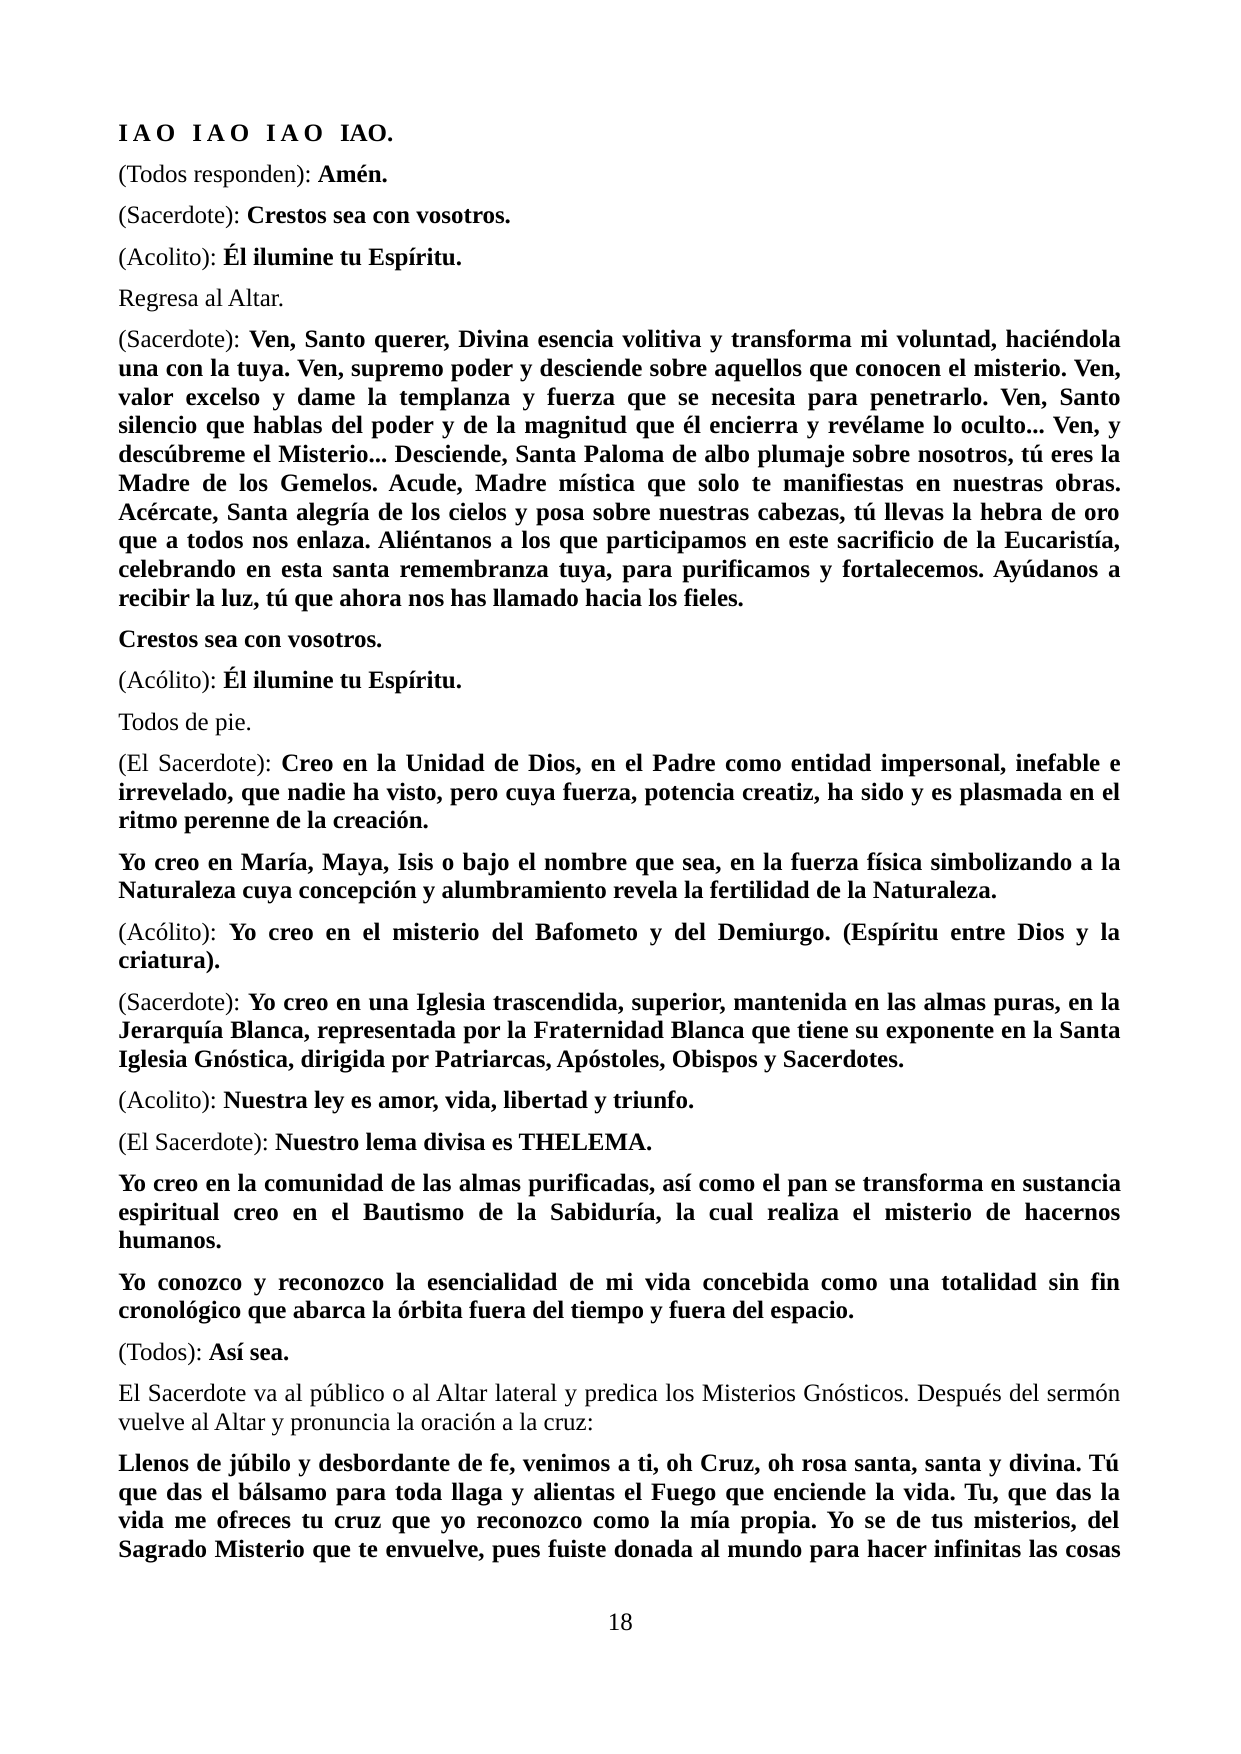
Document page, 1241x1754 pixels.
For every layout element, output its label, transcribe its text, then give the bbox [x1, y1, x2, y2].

text (Acolito): Nuestra ley es amor, vida, libertad y triunfo. [118, 1086, 1122, 1114]
text (Acólito): Yo creo en el misterio del Bafometo y del Demiurgo. (Espíritu entre Dios y la criatura). [118, 917, 1122, 974]
text (El Sacerdote): Creo en la Unidad de Dios, en el Padre como entidad impersonal, inefable e irrevelado, que nadie ha visto, pero cuya fuerza, potencia creatiz, ha sido y es plasmada en el ritmo perenne de la creación. [118, 748, 1122, 834]
text (El Sacerdote): Nuestro lema divisa es THELEMA. [118, 1127, 1122, 1156]
text El Sacerdote va al público o al Altar lateral y predica los Misterios Gnósticos. Después del sermón vuelve al Altar y pronuncia la oración a la cruz: [118, 1378, 1122, 1436]
text Yo conozco y reconozco la esencialidad de mi vida concebida como una totalidad sin fin cronológico que abarca la órbita fuera del tiempo y fuera del espacio. [118, 1267, 1122, 1324]
text Llenos de júbilo y desbordante de fe, venimos a ti, oh Cruz, oh rosa santa, santa y divina. Tú que das el bálsamo para toda llaga y alientas el Fuego que enciende la vida. Tu, que das la vida me ofreces tu cruz que yo reconozco como la mía propia. Yo se de tus misterios, del Sagrado Misterio que te envuelve, pues fuiste donada al mundo para hacer infinitas las cosas [118, 1448, 1122, 1563]
text (Sacerdote): Yo creo en una Iglesia trascendida, superior, mantenida en las almas puras, en la Jerarquía Blanca, representada por la Fraternidad Blanca que tiene su exponente en la Santa Iglesia Gnóstica, dirigida por Patriarcas, Apóstoles, Obispos y Sacerdotes. [118, 987, 1122, 1073]
text Todos de pie. [118, 707, 1122, 736]
text I A O I A O I A O IAO. [118, 118, 1122, 147]
text Yo creo en María, Maya, Isis o bajo el nombre que sea, en la fuerza física simbolizando a la Naturaleza cuya concepción y alumbramiento revela la fertilidad de la Naturaleza. [118, 847, 1122, 904]
text Crestos sea con vosotros. [118, 624, 1122, 653]
text (Sacerdote): Ven, Santo querer, Divina esencia volitiva y transforma mi voluntad, haciéndola una con la tuya. Ven, supremo poder y desciende sobre aquellos que conocen el misterio. Ven, valor excelso y dame la templanza y fuerza que se necesita para penetrarlo. Ven, Santo silencio que hablas del poder y de la magnitud que él encierra y revélame lo oculto... Ven, y descúbreme el Misterio... Desciende, Santa Paloma de albo plumaje sobre nosotros, tú eres la Madre de los Gemelos. Acude, Madre mística que solo te manifiestas en nuestras obras. Acércate, Santa alegría de los cielos y posa sobre nuestras cabezas, tú llevas la hebra de oro que a todos nos enlaza. Aliéntanos a los que participamos en este sacrificio de la Eucaristía, celebrando en esta santa remembranza tuya, para purificamos y fortalecemos. Ayúdanos a recibir la luz, tú que ahora nos has llamado hacia los fieles. [118, 324, 1122, 612]
text (Acólito): Él ilumine tu Espíritu. [118, 666, 1122, 694]
text (Acolito): Él ilumine tu Espíritu. [118, 242, 1122, 271]
text Regresa al Altar. [118, 283, 1122, 312]
text (Sacerdote): Crestos sea con vosotros. [118, 201, 1122, 229]
text Yo creo en la comunidad de las almas purificadas, así como el pan se transforma en sustancia espiritual creo en el Bautismo de la Sabiduría, la cual realiza el misterio de hacernos humanos. [118, 1168, 1122, 1254]
text (Todos): Así sea. [118, 1337, 1122, 1366]
text (Todos responden): Amén. [118, 159, 1122, 188]
